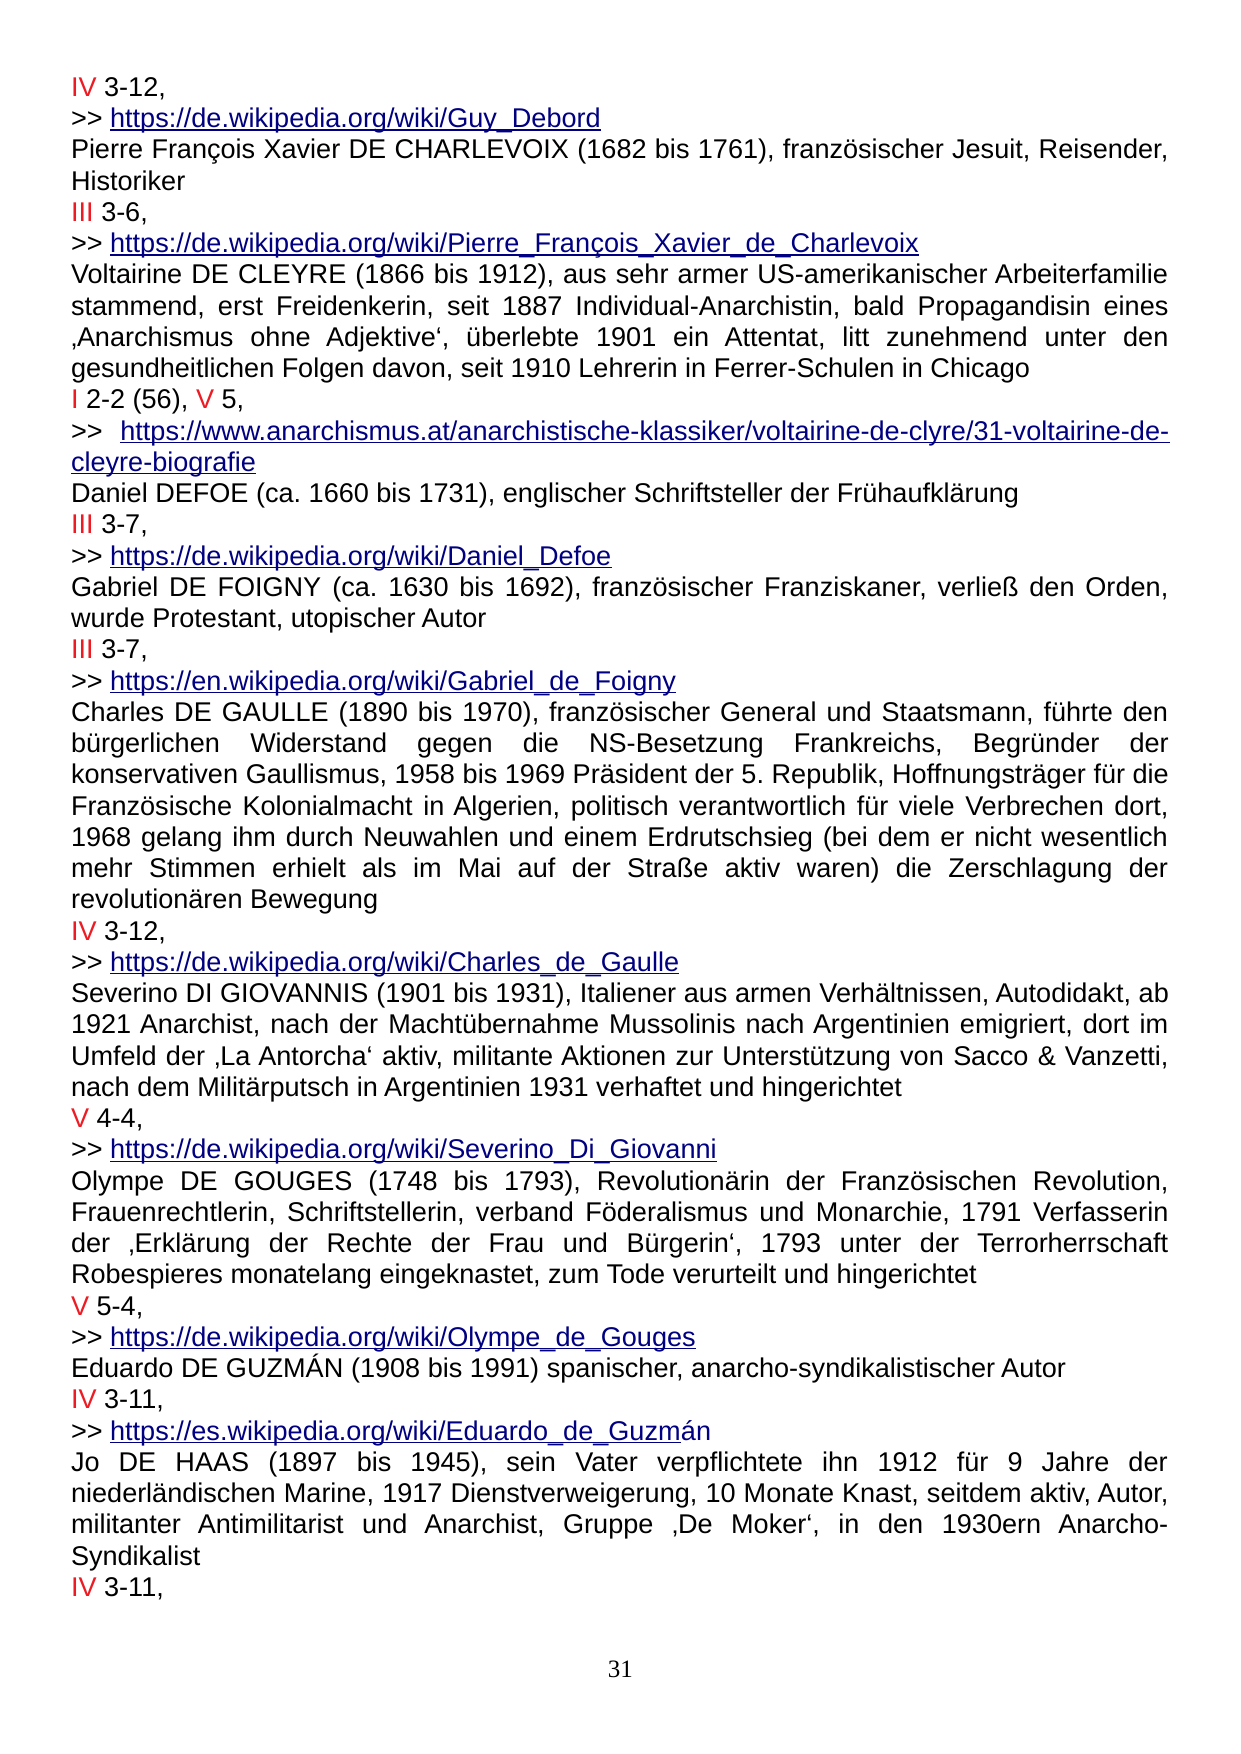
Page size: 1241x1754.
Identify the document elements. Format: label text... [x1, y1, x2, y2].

subtitle Olympe DE GOUGES (1748 bis 1793), Revolutionärin der Französischen Revolution, Frauenrechtlerin, Schriftstellerin, verband Föderalismus und Monarchie, 1791 Verfasserin der ‚Erklärung der Rechte der Frau und Bürgerin‘, 1793 unter der Terrorherrschaft Robespieres monatelang eingeknastet, zum Tode verurteilt und hingerichtet [71, 1164, 1169, 1289]
subtitle III 3-7, [71, 508, 1169, 539]
subtitle Severino DI GIOVANNIS (1901 bis 1931), Italiener aus armen Verhältnissen, Autodidakt, ab 1921 Anarchist, nach der Machtübernahme Mussolinis nach Argentinien emigriert, dort im Umfeld der ‚La Antorcha‘ aktiv, militante Aktionen zur Unterstützung von Sacco & Vanzetti, nach dem Militärputsch in Argentinien 1931 verhaftet und hingerichtet [71, 977, 1169, 1102]
subtitle V 4-4, [71, 1102, 1169, 1133]
subtitle >> https://de.wikipedia.org/wiki/Severino_Di_Giovanni [71, 1133, 1169, 1164]
subtitle >> https://es.wikipedia.org/wiki/Eduardo_de_Guzmán [71, 1414, 1169, 1446]
subtitle Charles DE GAULLE (1890 bis 1970), französischer General und Staatsmann, führte den bürgerlichen Widerstand gegen die NS-Besetzung Frankreichs, Begründer der konservativen Gaullismus, 1958 bis 1969 Präsident der 5. Republik, Hoffnungsträger für die Französische Kolonialmacht in Algerien, politisch verantwortlich für viele Verbrechen dort, 1968 gelang ihm durch Neuwahlen und einem Erdrutschsieg (bei dem er nicht wesentlich mehr Stimmen erhielt als im Mai auf der Straße aktiv waren) die Zerschlagung der revolutionären Bewegung [71, 696, 1169, 914]
subtitle IV 3-11, [71, 1571, 1169, 1602]
subtitle III 3-7, [71, 633, 1169, 664]
subtitle III 3-6, [71, 196, 1169, 227]
subtitle V 5-4, [71, 1289, 1169, 1321]
subtitle Voltairine DE CLEYRE (1866 bis 1912), aus sehr armer US-amerikanischer Arbeiterfamilie stammend, erst Freidenkerin, seit 1887 Individual-Anarchistin, bald Propagandisin eines ‚Anarchismus ohne Adjektive‘, überlebte 1901 ein Attentat, litt zunehmend unter den gesundheitlichen Folgen davon, seit 1910 Lehrerin in Ferrer-Schulen in Chicago [71, 258, 1169, 383]
subtitle >> https://de.wikipedia.org/wiki/Daniel_Defoe [71, 539, 1169, 571]
subtitle I 2-2 (56), V 5, [71, 383, 1169, 414]
subtitle IV 3-12, [71, 71, 1169, 102]
subtitle >> https://www.anarchismus.at/anarchistische-klassiker/voltairine-de-clyre/31-voltairine-de-cleyre-biografie [71, 414, 1169, 477]
subtitle Eduardo DE GUZMÁN (1908 bis 1991) spanischer, anarcho-syndikalistischer Autor [71, 1352, 1169, 1383]
subtitle IV 3-12, [71, 914, 1169, 946]
subtitle >> https://de.wikipedia.org/wiki/Olympe_de_Gouges [71, 1321, 1169, 1352]
subtitle IV 3-11, [71, 1383, 1169, 1414]
subtitle Jo DE HAAS (1897 bis 1945), sein Vater verpflichtete ihn 1912 für 9 Jahre der niederländischen Marine, 1917 Dienstverweigerung, 10 Monate Knast, seitdem aktiv, Autor, militanter Antimilitarist und Anarchist, Gruppe ‚De Moker‘, in den 1930ern Anarcho-Syndikalist [71, 1446, 1169, 1571]
subtitle >> https://de.wikipedia.org/wiki/Guy_Debord [71, 102, 1169, 133]
subtitle Pierre François Xavier DE CHARLEVOIX (1682 bis 1761), französischer Jesuit, Reisender, Historiker [71, 133, 1169, 196]
subtitle Daniel DEFOE (ca. 1660 bis 1731), englischer Schriftsteller der Frühaufklärung [71, 477, 1169, 508]
subtitle >> https://de.wikipedia.org/wiki/Pierre_François_Xavier_de_Charlevoix [71, 227, 1169, 258]
subtitle >> https://de.wikipedia.org/wiki/Charles_de_Gaulle [71, 946, 1169, 977]
subtitle Gabriel DE FOIGNY (ca. 1630 bis 1692), französischer Franziskaner, verließ den Orden, wurde Protestant, utopischer Autor [71, 571, 1169, 633]
subtitle >> https://en.wikipedia.org/wiki/Gabriel_de_Foigny [71, 664, 1169, 696]
